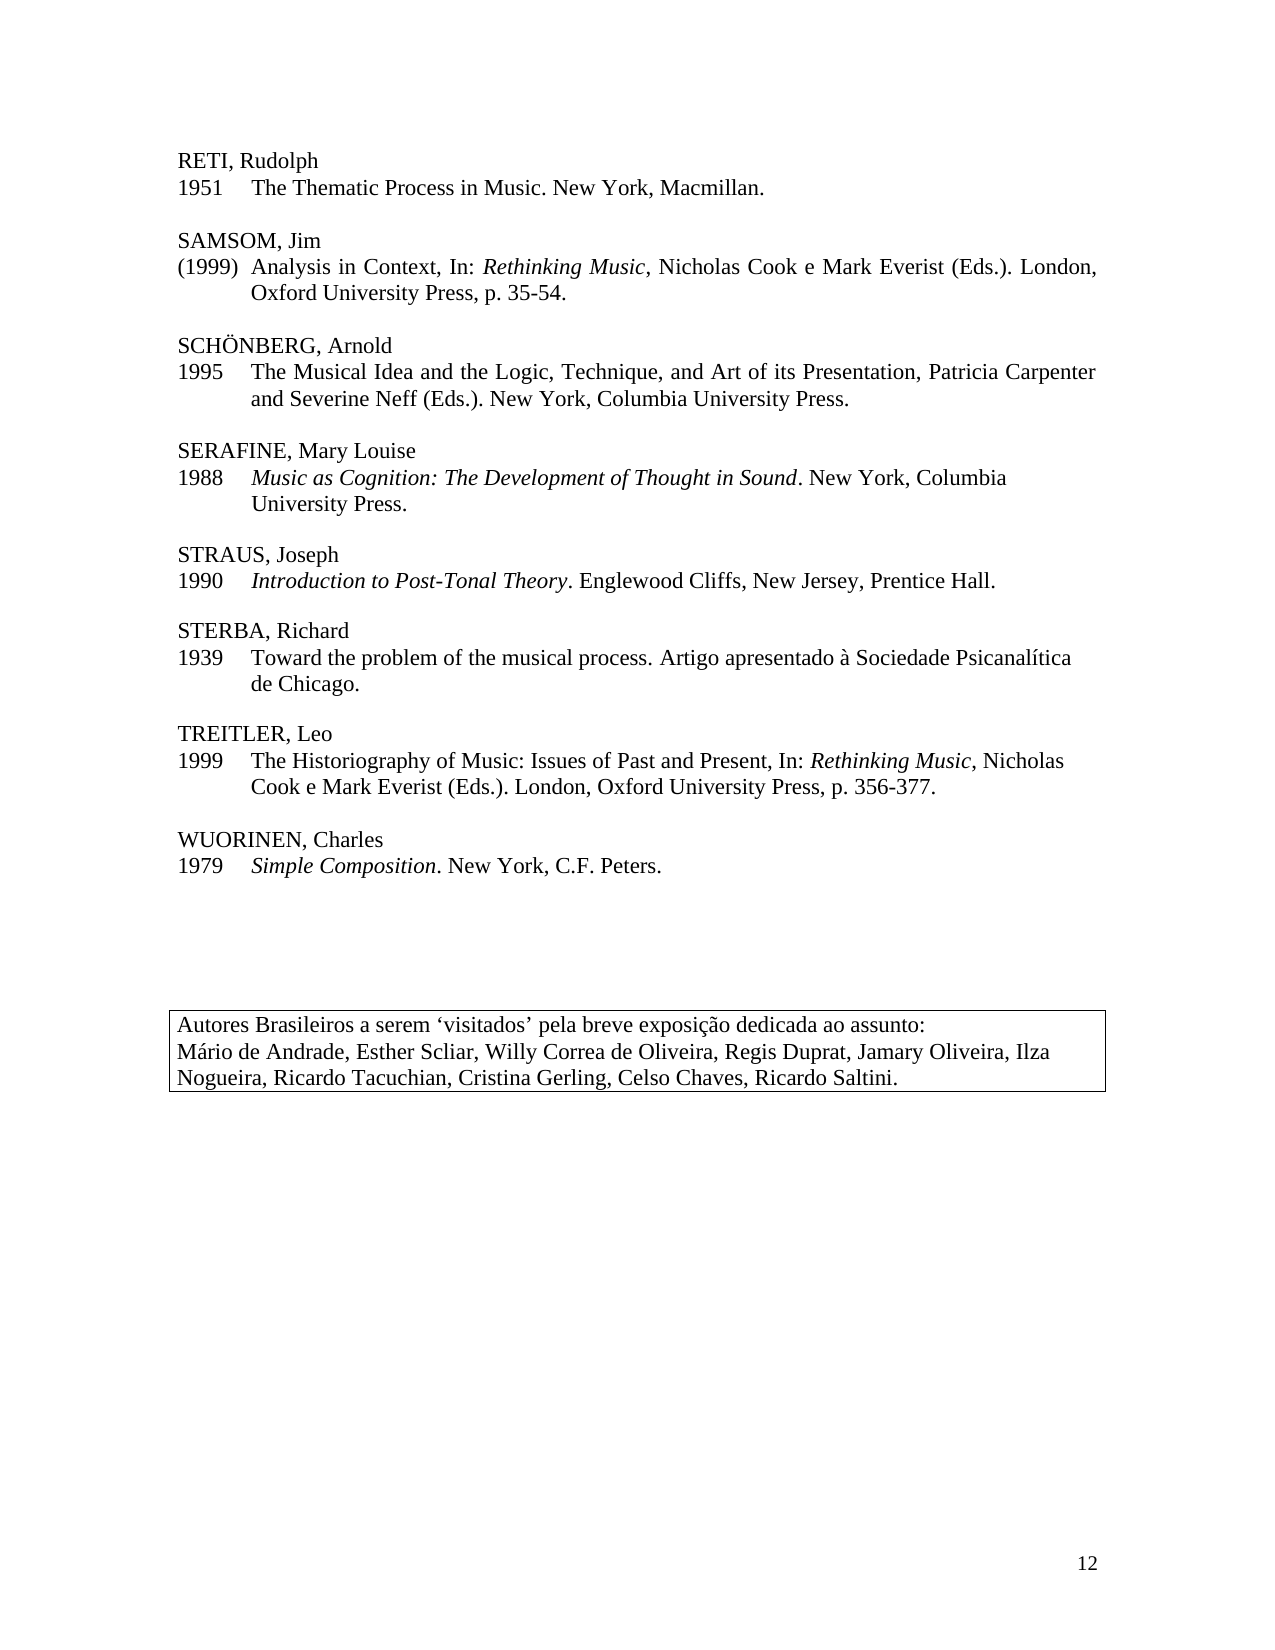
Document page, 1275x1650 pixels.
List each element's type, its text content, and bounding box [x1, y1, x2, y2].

text SAMSOM, Jim [177, 227, 1098, 253]
text University Press. [177, 490, 1098, 517]
text SERAFINE, Mary Louise [177, 437, 1098, 464]
text RETI, Rudolph [177, 148, 1098, 174]
text 1939 Toward the problem of the musical process. Artigo apresentado à Sociedade Psicanalítica de Chicago. [177, 644, 1098, 696]
table_header Autores Brasileiros a serem ‘visitados’ pela breve exposição dedicada ao assunto: Mário de Andrade, Esther Scliar, Willy Correa de Oliveira, Regis Duprat, Jamary Oliveira, Ilza Nogueira, Ricardo Tacuchian, Cristina Gerling, Celso Chaves, Ricardo Saltini. [170, 1011, 1105, 1091]
text WUORINEN, Charles [177, 826, 1098, 852]
text 1979 Simple Composition. New York, C.F. Peters. [177, 852, 1098, 879]
text 1999 The Historiography of Music: Issues of Past and Present, In: Rethinking Music, Nicholas Cook e Mark Everist (Eds.). London, Oxford University Press, p. 356-377. [177, 747, 1098, 799]
text 1988 Music as Cognition: The Development of Thought in Sound. New York, Columbia [177, 464, 1098, 490]
text STERBA, Richard [177, 617, 1098, 644]
subtitle TREITLER, Leo [177, 721, 1098, 747]
text 1990 Introduction to Post-Tonal Theory. Englewood Cliffs, New Jersey, Prentice Hall. [177, 567, 1098, 593]
text SCHÖNBERG, Arnold [177, 332, 1098, 358]
subtitle STRAUS, Joseph [177, 541, 1098, 567]
text 1951 The Thematic Process in Music. New York, Macmillan. [177, 174, 1098, 200]
text (1999) Analysis in Context, In: Rethinking Music, Nicholas Cook e Mark Everist (Eds.). London, Oxford University Press, p. 35-54. [177, 253, 1098, 306]
text 1995 The Musical Idea and the Logic, Technique, and Art of its Presentation, Patricia Carpenter and Severine Neff (Eds.). New York, Columbia University Press. [177, 358, 1098, 411]
